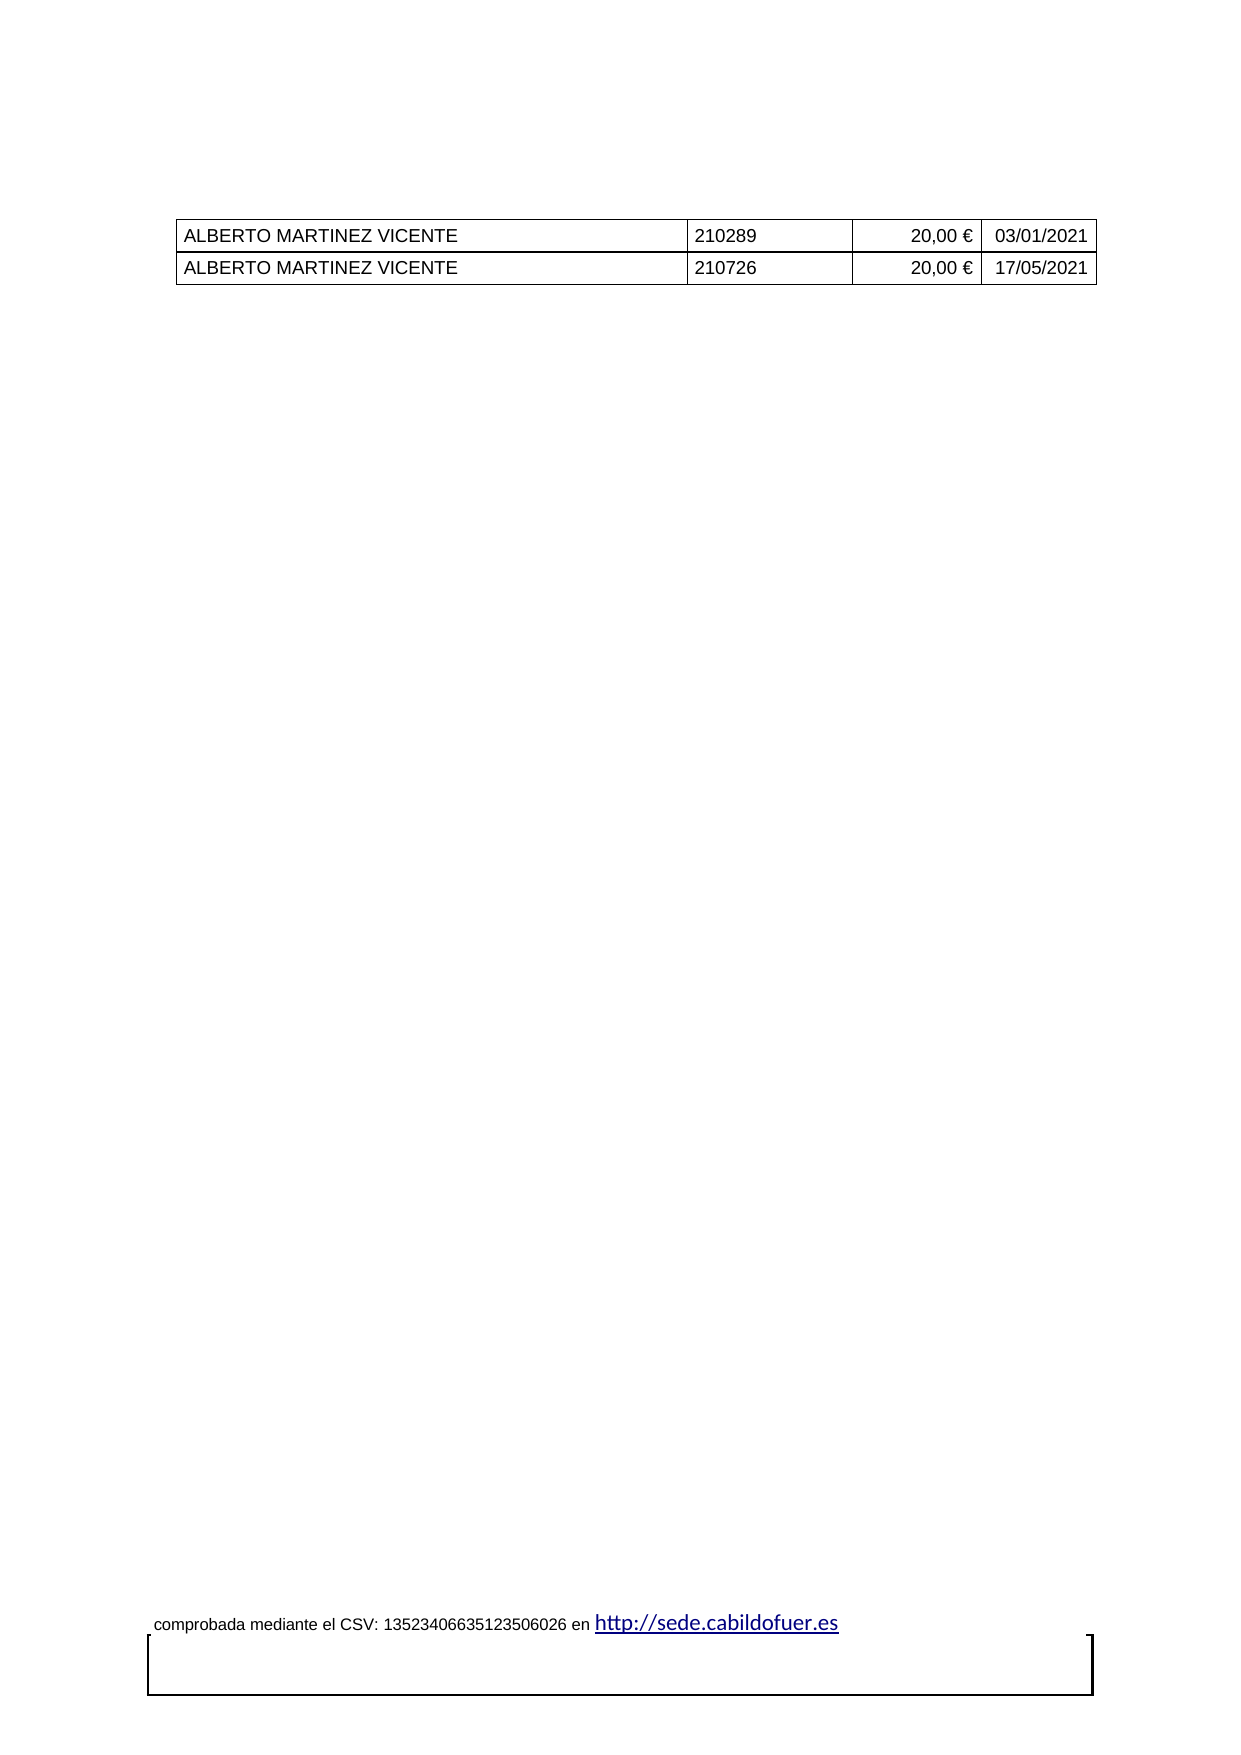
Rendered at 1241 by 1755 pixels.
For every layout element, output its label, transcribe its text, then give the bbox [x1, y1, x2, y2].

table_cell 210289 [688, 220, 852, 251]
table_cell 210726 [688, 253, 852, 284]
table_cell 17/05/2021 [982, 253, 1096, 284]
table_cell ALBERTO MARTINEZ VICENTE [177, 253, 687, 284]
table_cell ALBERTO MARTINEZ VICENTE [177, 220, 687, 251]
table_cell 03/01/2021 [982, 220, 1096, 251]
table_cell 20,00 € [853, 220, 981, 251]
table_cell 20,00 € [853, 253, 981, 284]
